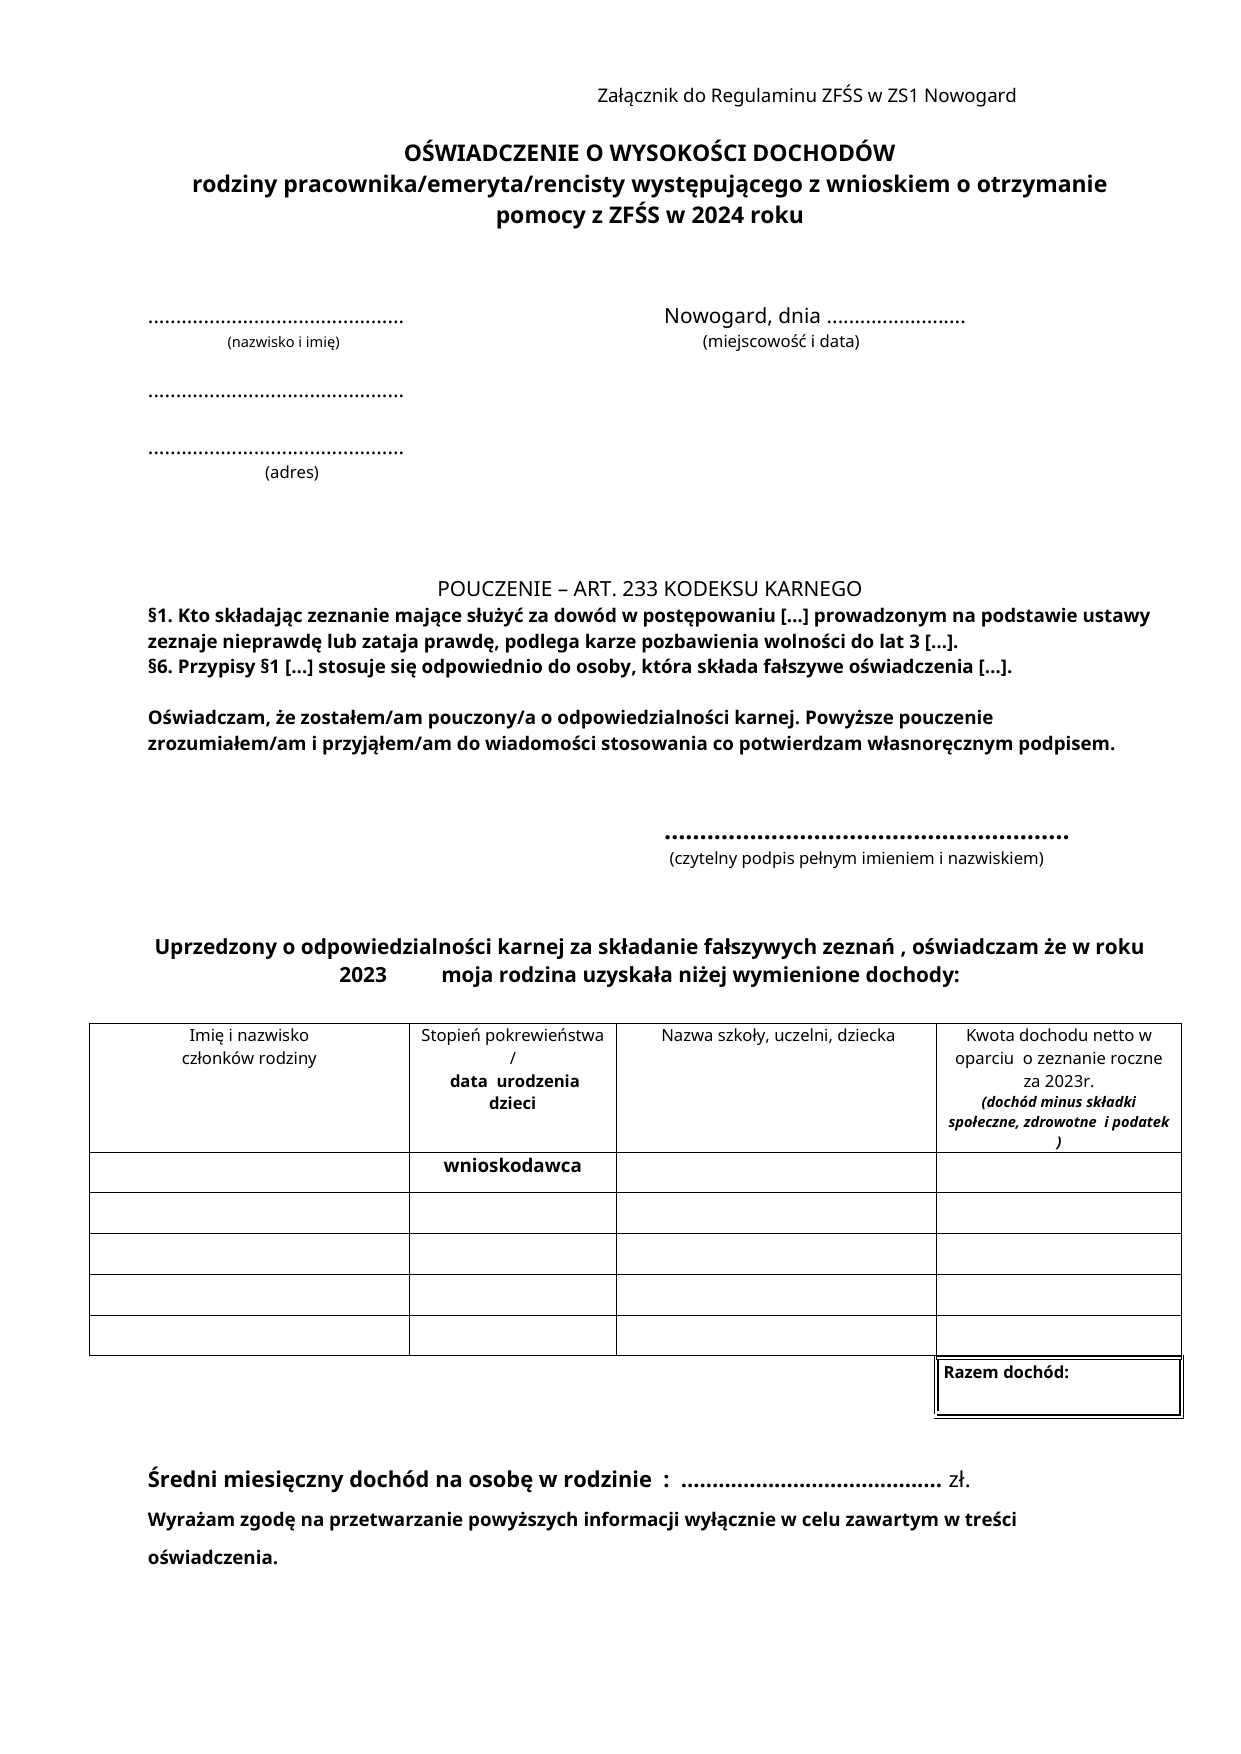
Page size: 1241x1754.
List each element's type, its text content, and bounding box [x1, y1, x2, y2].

table_cell [410, 1234, 616, 1274]
table_header Kwota dochodu netto w oparciu o zeznanie roczne za 2023r. (dochód minus składki społeczne, zdrowotne i podatek ) [937, 1024, 1181, 1152]
table_cell [617, 1193, 936, 1233]
table_cell [937, 1316, 1181, 1355]
table_cell [89, 1356, 934, 1414]
table_cell [617, 1153, 936, 1192]
text Oświadczam, że zostałem/am pouczony/a o odpowiedzialności karnej. Powyższe pouczenie zrozumiałem/am i przyjąłem/am do wiadomości stosowania co potwierdzam własnoręcznym podpisem. [148, 704, 1152, 756]
text (adres) [148, 461, 1152, 483]
text (nazwisko i imię) (miejscowość i data) [148, 330, 1152, 352]
table_header Imię i nazwisko członków rodziny [90, 1024, 409, 1152]
text OŚWIADCZENIE O WYSOKOŚCI DOCHODÓW [148, 137, 1152, 168]
text Uprzedzony o odpowiedzialności karnej za składanie fałszywych zeznań , oświadczam że w roku 2023 moja rodzina uzyskała niżej wymienione dochody: [148, 932, 1152, 989]
text §6. Przypisy §1 […] stosuje się odpowiednio do osoby, która składa fałszywe oświadczenia […]. [148, 653, 1152, 679]
table_cell Razem dochód: [936, 1360, 1179, 1414]
text Załącznik do Regulaminu ZFŚS w ZS1 Nowogard [148, 83, 1152, 108]
table_cell [617, 1275, 936, 1314]
table_cell [937, 1275, 1181, 1314]
table_cell [410, 1275, 616, 1314]
text .............................................. [148, 432, 1152, 461]
text .............................................. [148, 375, 1152, 404]
table_cell [90, 1193, 409, 1233]
text .............................................. Nowogard, dnia ......................... [148, 301, 1152, 330]
table_cell [90, 1275, 409, 1314]
table_cell [410, 1193, 616, 1233]
table_cell [90, 1153, 409, 1192]
table_cell [937, 1153, 1181, 1192]
table_header Stopień pokrewieństwa / data urodzenia dzieci [410, 1024, 616, 1152]
table_cell wnioskodawca [410, 1153, 616, 1192]
text POUCZENIE – ART. 233 KODEKSU KARNEGO [148, 574, 1152, 602]
table_cell [410, 1316, 616, 1355]
table_cell [937, 1234, 1181, 1274]
table_cell [937, 1193, 1181, 1233]
table_cell [617, 1234, 936, 1274]
text §1. Kto składając zeznanie mające służyć za dowód w postępowaniu […] prowadzonym na podstawie ustawy zeznaje nieprawdę lub zataja prawdę, podlega karze pozbawienia wolności do lat 3 […]. [148, 602, 1152, 653]
text rodziny pracownika/emeryta/rencisty występującego z wnioskiem o otrzymanie pomocy z ZFŚS w 2024 roku [148, 168, 1152, 230]
table_cell [90, 1316, 409, 1355]
table_header Nazwa szkoły, uczelni, dziecka [617, 1024, 936, 1152]
text …….………………………........…………… [148, 812, 1152, 847]
table_cell [617, 1316, 936, 1355]
text (czytelny podpis pełnym imieniem i nazwiskiem) [148, 847, 1152, 869]
text Średni miesięczny dochód na osobę w rodzinie : .......................................... zł. Wyrażam zgodę na przetwarzanie powyższych informacji wyłącznie w celu zawartym w treści oświadczenia. [148, 1464, 1152, 1570]
table_cell [90, 1234, 409, 1274]
